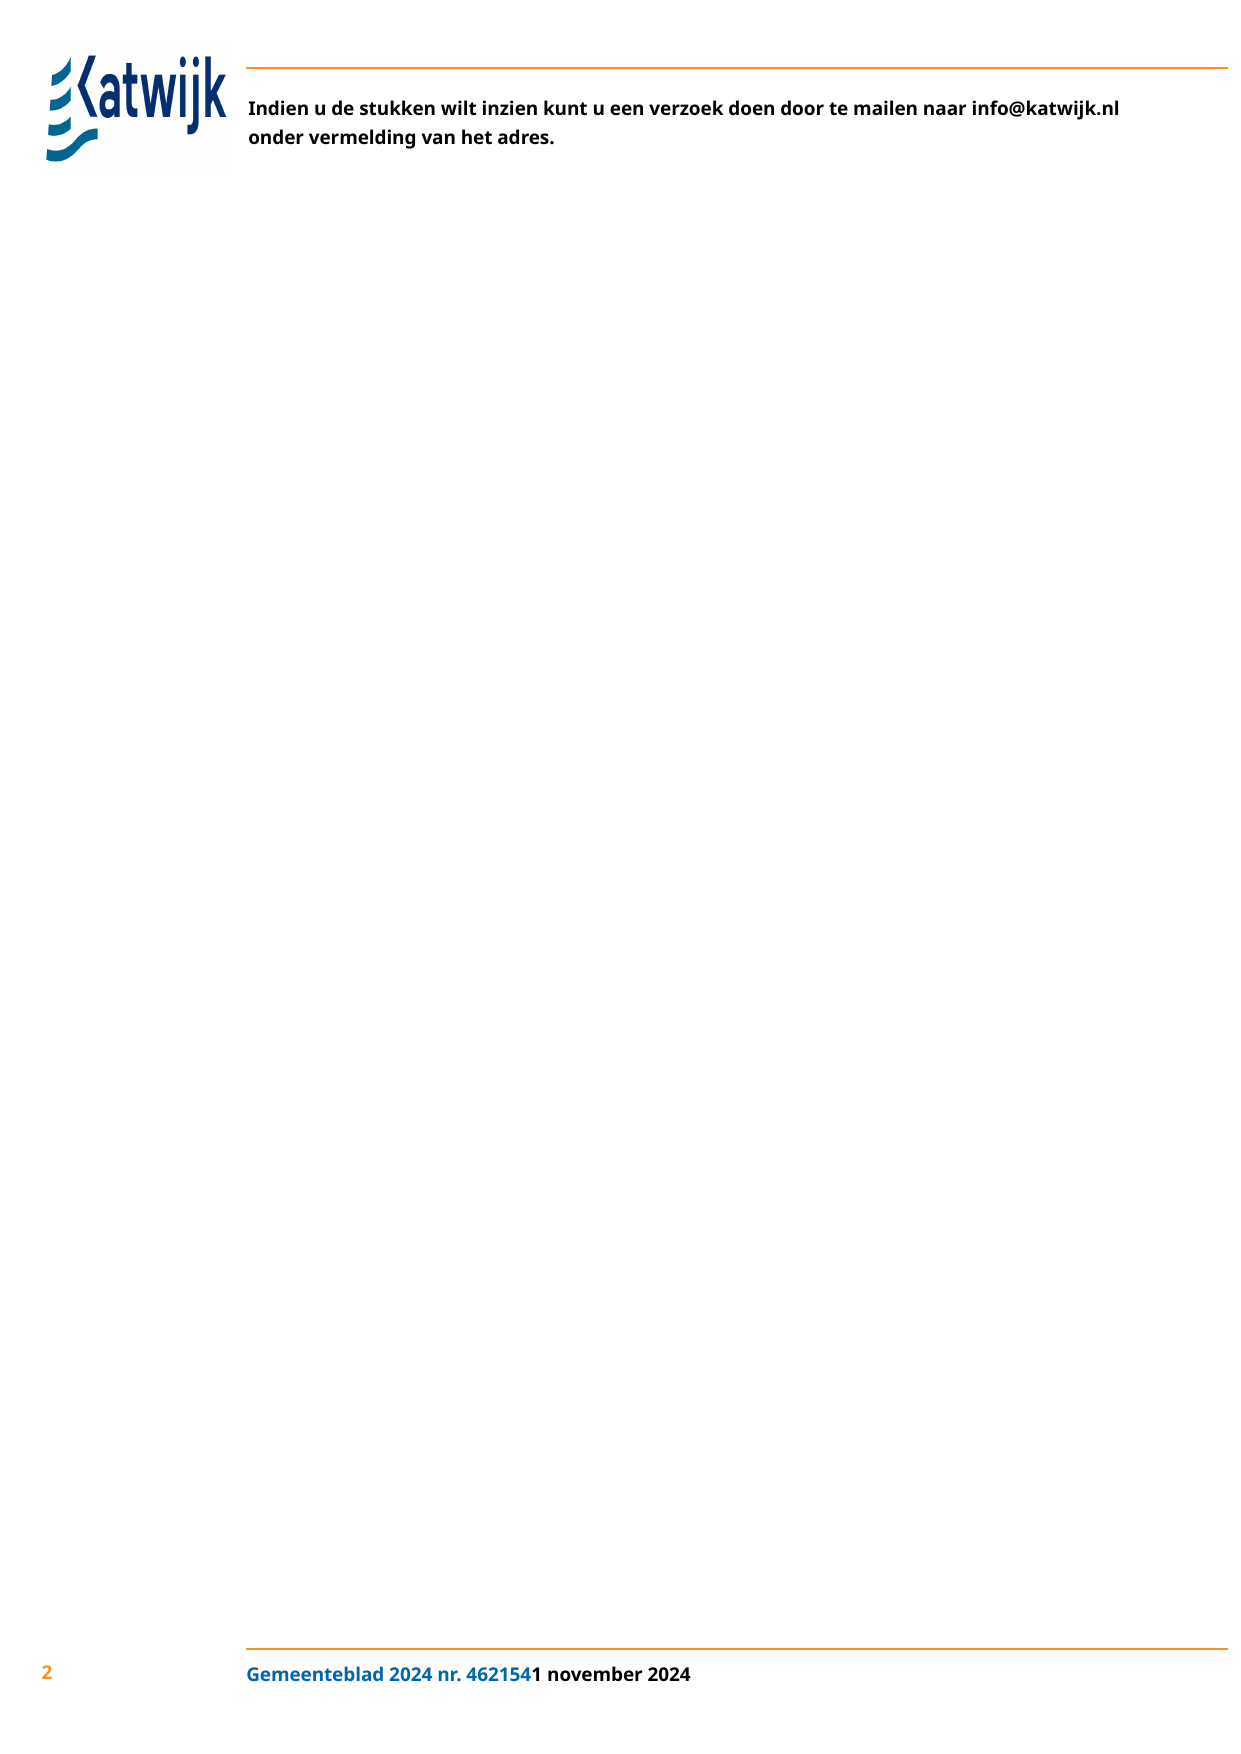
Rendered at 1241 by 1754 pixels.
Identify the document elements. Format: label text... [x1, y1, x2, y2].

picture [41, 47, 231, 172]
text Indien u de stukken wilt inzien kunt u een verzoek doen door te mailen naar info@katwijk.nl onder vermelding van het adres. [248, 95, 1152, 150]
